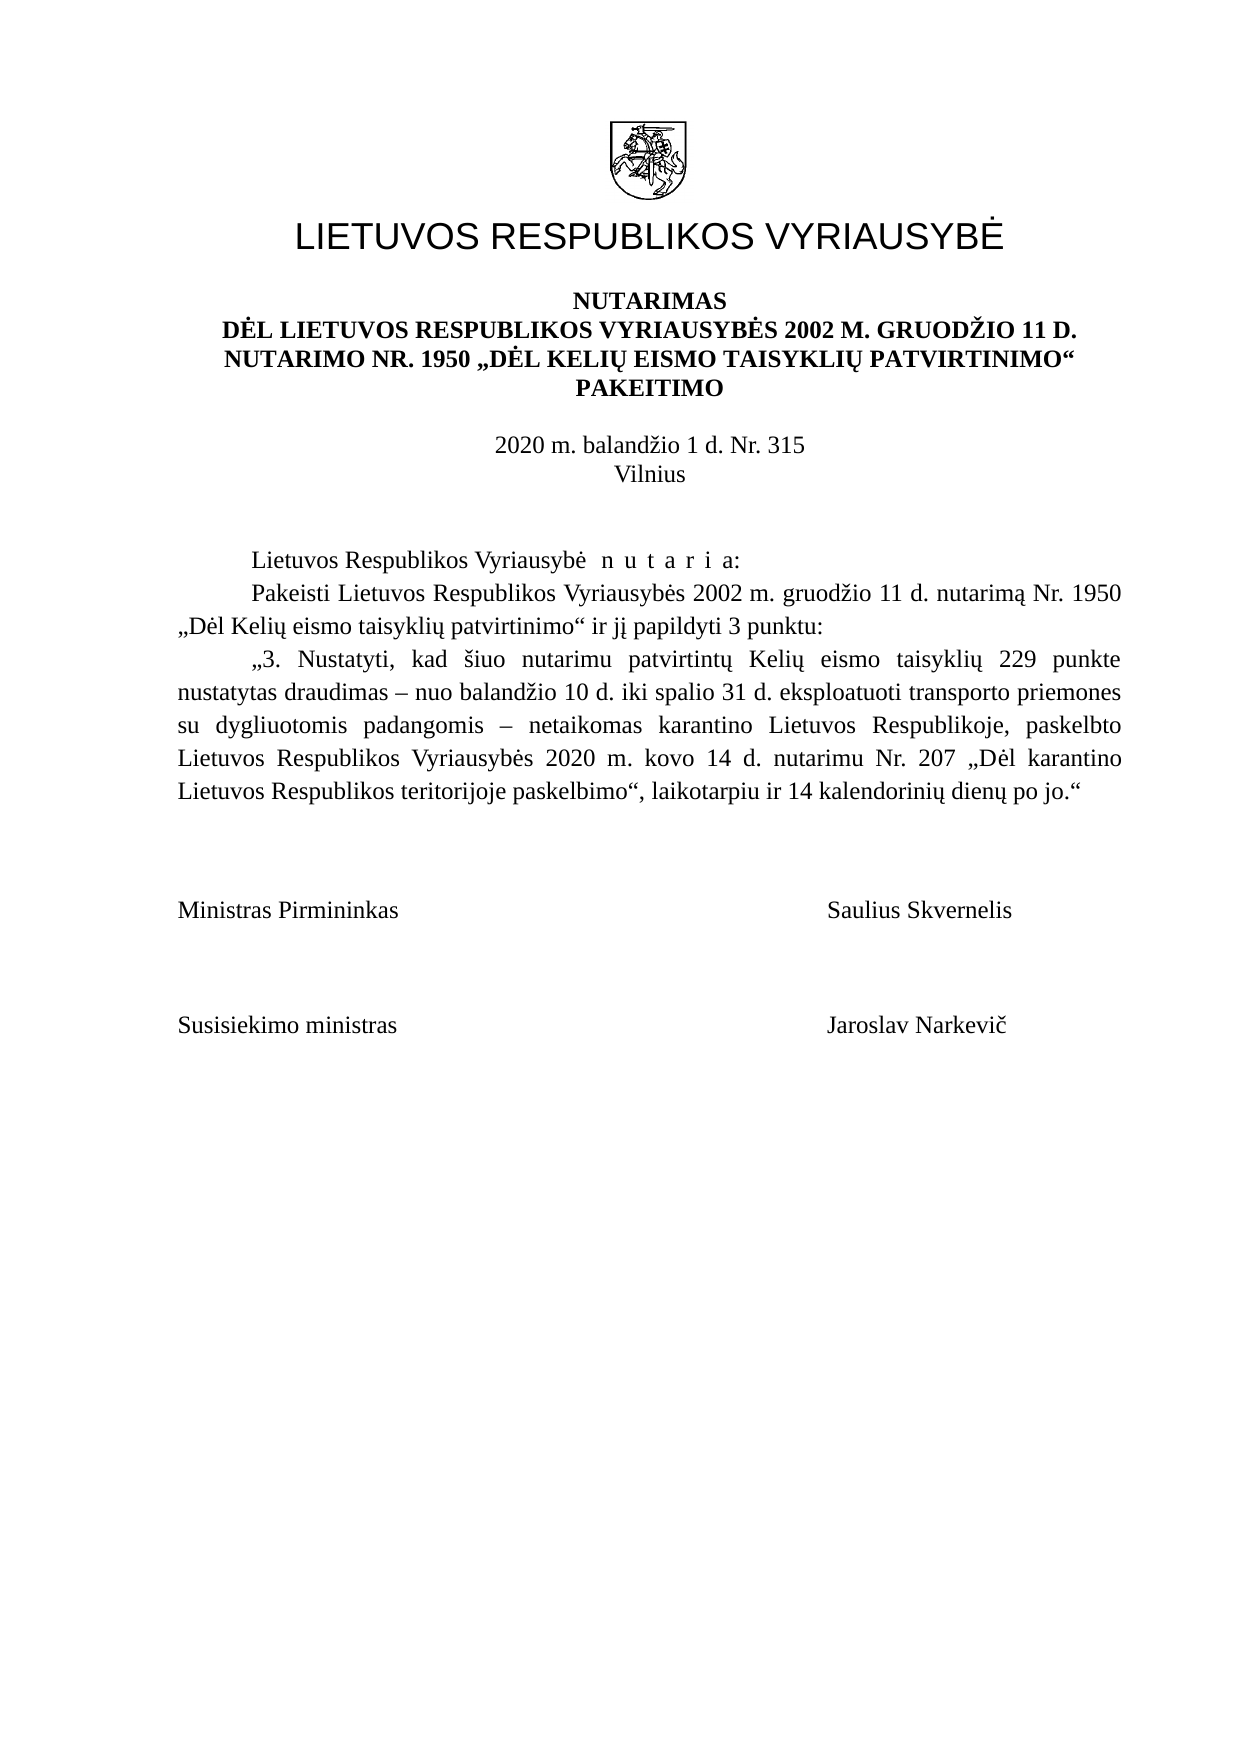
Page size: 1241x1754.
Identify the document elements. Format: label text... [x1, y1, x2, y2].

text nutarimas [177, 286, 1122, 315]
text Pakeisti Lietuvos Respublikos Vyriausybės 2002 m. gruodžio 11 d. nutarimą Nr. 1950 „Dėl Kelių eismo taisyklių patvirtinimo“ ir jį papildyti 3 punktu: [177, 578, 1122, 640]
text Susisiekimo ministras Jaroslav Narkevič [177, 1011, 1122, 1039]
text Lietuvos Respublikos Vyriausybė nutaria: [177, 545, 1122, 574]
text DĖL LIETUVOS RESPUBLIKOS VYRIAUSYBĖS 2002 M. GRUODŽIO 11 D. NUTARIMO NR. 1950 „DĖL KELIŲ EISMO TAISYKLIŲ PATVIRTINIMO“ PAKEITIMO [177, 315, 1122, 401]
text 2020 m. balandžio 1 d. Nr. 315 [177, 430, 1122, 459]
text Vilnius [177, 459, 1122, 488]
text Ministras Pirmininkas Saulius Skvernelis [177, 896, 1122, 924]
text Lietuvos Respublikos Vyriausybė [177, 214, 1122, 258]
text „3. Nustatyti, kad šiuo nutarimu patvirtintų Kelių eismo taisyklių 229 punkte nustatytas draudimas – nuo balandžio 10 d. iki spalio 31 d. eksploatuoti transporto priemones su dygliuotomis padangomis – netaikomas karantino Lietuvos Respublikoje, paskelbto Lietuvos Respublikos Vyriausybės 2020 m. kovo 14 d. nutarimu Nr. 207 „Dėl karantino Lietuvos Respublikos teritorijoje paskelbimo“, laikotarpiu ir 14 kalendorinių dienų po jo.“ [177, 644, 1122, 805]
